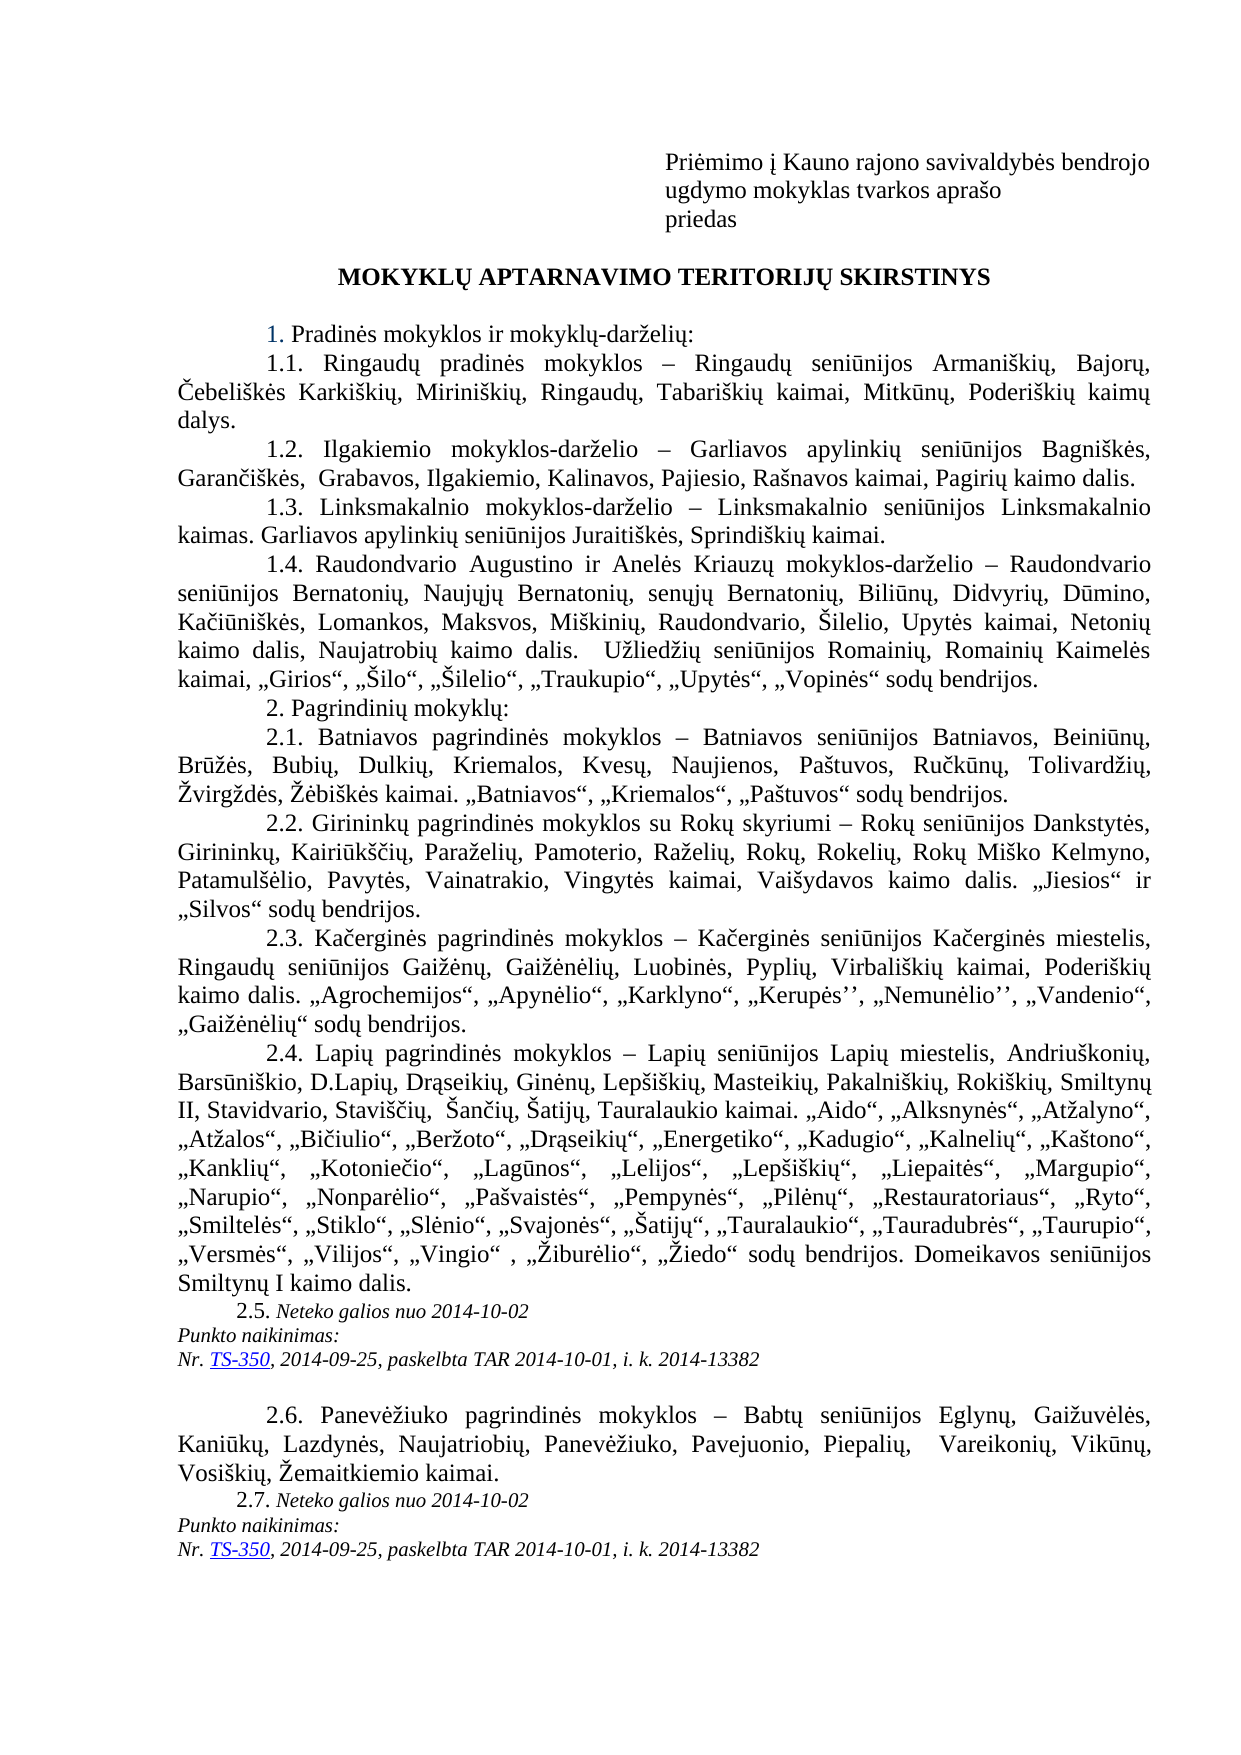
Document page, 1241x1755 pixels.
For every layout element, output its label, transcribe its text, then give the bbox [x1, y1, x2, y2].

text Punkto naikinimas: [177, 1323, 1152, 1347]
text 2.1. Batniavos pagrindinės mokyklos – Batniavos seniūnijos Batniavos, Beiniūnų, Brūžės, Bubių, Dulkių, Kriemalos, Kvesų, Naujienos, Paštuvos, Ručkūnų, Tolivardžių, Žvirgždės, Žėbiškės kaimai. „Batniavos“, „Kriemalos“, „Paštuvos“ sodų bendrijos. [177, 722, 1152, 808]
text 1.3. Linksmakalnio mokyklos-darželio – Linksmakalnio seniūnijos Linksmakalnio kaimas. Garliavos apylinkių seniūnijos Juraitiškės, Sprindiškių kaimai. [177, 492, 1152, 549]
text Priėmimo į Kauno rajono savivaldybės bendrojo ugdymo mokyklas tvarkos aprašo [665, 147, 1152, 204]
text MOKYKLŲ APTARNAVIMO TERITORIJŲ SKIRSTINYS [177, 262, 1152, 291]
text Punkto naikinimas: [177, 1513, 1152, 1537]
text priedas [665, 204, 1152, 233]
text 2.4. Lapių pagrindinės mokyklos – Lapių seniūnijos Lapių miestelis, Andriuškonių, Barsūniškio, D.Lapių, Drąseikių, Ginėnų, Lepšiškių, Masteikių, Pakalniškių, Rokiškių, Smiltynų II, Stavidvario, Staviščių, Šančių, Šatijų, Tauralaukio kaimai. „Aido“, „Alksnynės“, „Atžalyno“, „Atžalos“, „Bičiulio“, „Beržoto“, „Drąseikių“, „Energetiko“, „Kadugio“, „Kalnelių“, „Kaštono“, „Kanklių“, „Kotoniečio“, „Lagūnos“, „Lelijos“, „Lepšiškių“, „Liepaitės“, „Margupio“, „Narupio“, „Nonparėlio“, „Pašvaistės“, „Pempynės“, „Pilėnų“, „Restauratoriaus“, „Ryto“, „Smiltelės“, „Stiklo“, „Slėnio“, „Svajonės“, „Šatijų“, „Tauralaukio“, „Tauradubrės“, „Taurupio“, „Versmės“, „Vilijos“, „Vingio“ , „Žiburėlio“, „Žiedo“ sodų bendrijos. Domeikavos seniūnijos Smiltynų I kaimo dalis. [177, 1038, 1152, 1297]
text 2.3. Kačerginės pagrindinės mokyklos – Kačerginės seniūnijos Kačerginės miestelis, Ringaudų seniūnijos Gaižėnų, Gaižėnėlių, Luobinės, Pyplių, Virbališkių kaimai, Poderiškių kaimo dalis. „Agrochemijos“, „Apynėlio“, „Karklyno“, „Kerupės’’, „Nemunėlio’’, „Vandenio“, „Gaižėnėlių“ sodų bendrijos. [177, 923, 1152, 1038]
text 2.5. Neteko galios nuo 2014-10-02 [177, 1297, 1152, 1323]
text 1. Pradinės mokyklos ir mokyklų-darželių: [177, 319, 1152, 348]
text 2.7. Neteko galios nuo 2014-10-02 [177, 1486, 1152, 1513]
text 2.6. Panevėžiuko pagrindinės mokyklos – Babtų seniūnijos Eglynų, Gaižuvėlės, Kaniūkų, Lazdynės, Naujatriobių, Panevėžiuko, Pavejuonio, Piepalių, Vareikonių, Vikūnų, Vosiškių, Žemaitkiemio kaimai. [177, 1400, 1152, 1486]
text 1.4. Raudondvario Augustino ir Anelės Kriauzų mokyklos-darželio – Raudondvario seniūnijos Bernatonių, Naujųjų Bernatonių, senųjų Bernatonių, Biliūnų, Didvyrių, Dūmino, Kačiūniškės, Lomankos, Maksvos, Miškinių, Raudondvario, Šilelio, Upytės kaimai, Netonių kaimo dalis, Naujatrobių kaimo dalis. Užliedžių seniūnijos Romainių, Romainių Kaimelės kaimai, „Girios“, „Šilo“, „Šilelio“, „Traukupio“, „Upytės“, „Vopinės“ sodų bendrijos. [177, 549, 1152, 693]
text Nr. TS-350, 2014-09-25, paskelbta TAR 2014-10-01, i. k. 2014-13382 [177, 1537, 1152, 1561]
text 1.1. Ringaudų pradinės mokyklos – Ringaudų seniūnijos Armaniškių, Bajorų, Čebeliškės Karkiškių, Miriniškių, Ringaudų, Tabariškių kaimai, Mitkūnų, Poderiškių kaimų dalys. [177, 348, 1152, 434]
text 1.2. Ilgakiemio mokyklos-darželio – Garliavos apylinkių seniūnijos Bagniškės, Garančiškės, Grabavos, Ilgakiemio, Kalinavos, Pajiesio, Rašnavos kaimai, Pagirių kaimo dalis. [177, 434, 1152, 492]
text 2.2. Girininkų pagrindinės mokyklos su Rokų skyriumi – Rokų seniūnijos Dankstytės, Girininkų, Kairiūkščių, Paraželių, Pamoterio, Raželių, Rokų, Rokelių, Rokų Miško Kelmyno, Patamulšėlio, Pavytės, Vainatrakio, Vingytės kaimai, Vaišydavos kaimo dalis. „Jiesios“ ir „Silvos“ sodų bendrijos. [177, 808, 1152, 923]
text 2. Pagrindinių mokyklų: [177, 693, 1152, 722]
text Nr. TS-350, 2014-09-25, paskelbta TAR 2014-10-01, i. k. 2014-13382 [177, 1347, 1152, 1371]
